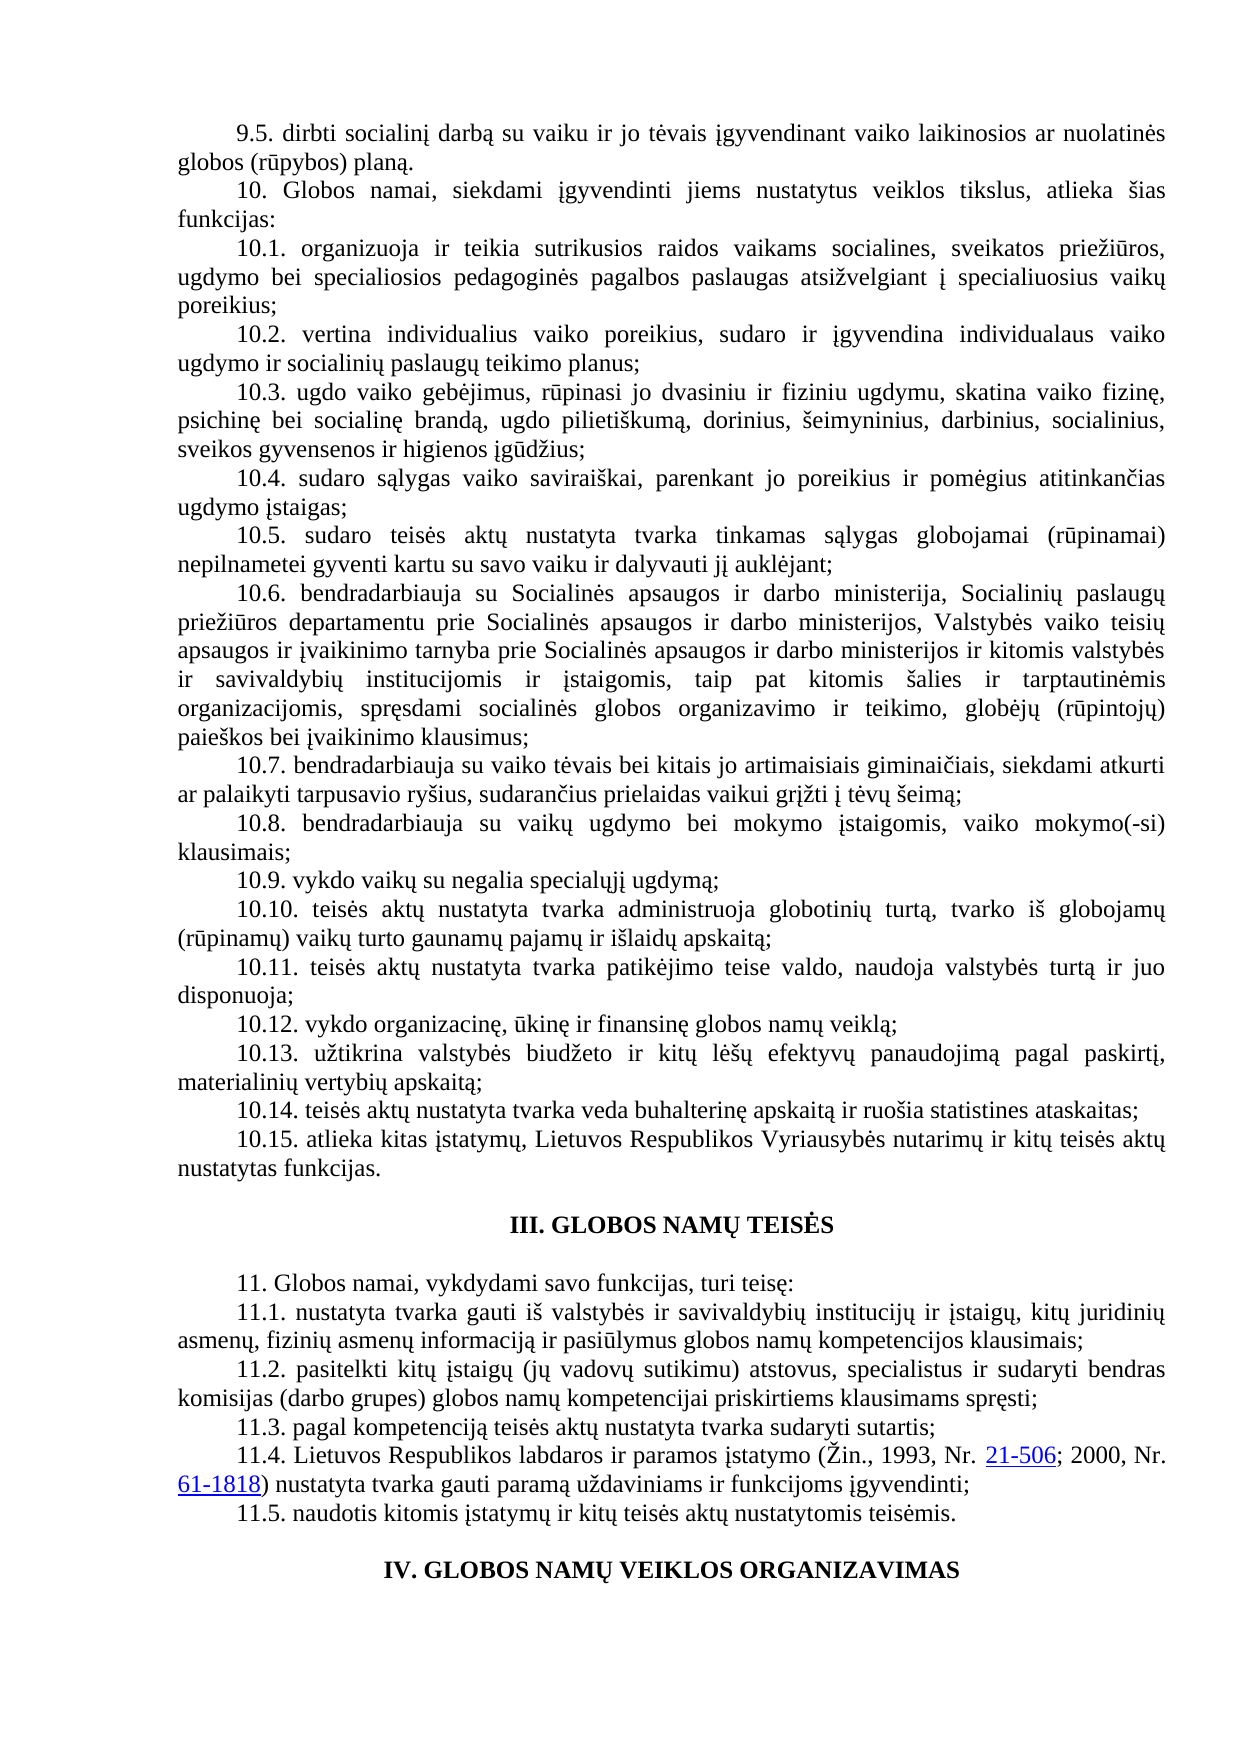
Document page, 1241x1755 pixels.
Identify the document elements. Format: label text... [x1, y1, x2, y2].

text 10.8. bendradarbiauja su vaikų ugdymo bei mokymo įstaigomis, vaiko mokymo(-si) klausimais; [177, 808, 1166, 866]
text 10.11. teisės aktų nustatyta tvarka patikėjimo teise valdo, naudoja valstybės turtą ir juo disponuoja; [177, 952, 1166, 1009]
text III. globos namų TEISĖS [177, 1211, 1166, 1239]
text 10.14. teisės aktų nustatyta tvarka veda buhalterinę apskaitą ir ruošia statistines ataskaitas; [177, 1096, 1166, 1124]
text 11. Globos namai, vykdydami savo funkcijas, turi teisę: [177, 1268, 1166, 1297]
text 10. Globos namai, siekdami įgyvendinti jiems nustatytus veiklos tikslus, atlieka šias funkcijas: [177, 176, 1166, 233]
text IV. globos namų VEIKLOS ORGANIZAVIMAS [177, 1556, 1166, 1584]
text 11.5. naudotis kitomis įstatymų ir kitų teisės aktų nustatytomis teisėmis. [177, 1498, 1166, 1527]
text 10.9. vykdo vaikų su negalia specialųjį ugdymą; [177, 866, 1166, 894]
text 10.10. teisės aktų nustatyta tvarka administruoja globotinių turtą, tvarko iš globojamų (rūpinamų) vaikų turto gaunamų pajamų ir išlaidų apskaitą; [177, 894, 1166, 952]
text 10.7. bendradarbiauja su vaiko tėvais bei kitais jo artimaisiais giminaičiais, siekdami atkurti ar palaikyti tarpusavio ryšius, sudarančius prielaidas vaikui grįžti į tėvų šeimą; [177, 751, 1166, 808]
text 10.4. sudaro sąlygas vaiko saviraiškai, parenkant jo poreikius ir pomėgius atitinkančias ugdymo įstaigas; [177, 463, 1166, 521]
text 10.15. atlieka kitas įstatymų, Lietuvos Respublikos Vyriausybės nutarimų ir kitų teisės aktų nustatytas funkcijas. [177, 1124, 1166, 1182]
text 9.5. dirbti socialinį darbą su vaiku ir jo tėvais įgyvendinant vaiko laikinosios ar nuolatinės globos (rūpybos) planą. [177, 118, 1166, 176]
text 11.1. nustatyta tvarka gauti iš valstybės ir savivaldybių institucijų ir įstaigų, kitų juridinių asmenų, fizinių asmenų informaciją ir pasiūlymus globos namų kompetencijos klausimais; [177, 1297, 1166, 1354]
text 10.3. ugdo vaiko gebėjimus, rūpinasi jo dvasiniu ir fiziniu ugdymu, skatina vaiko fizinę, psichinę bei socialinę brandą, ugdo pilietiškumą, dorinius, šeimyninius, darbinius, socialinius, sveikos gyvensenos ir higienos įgūdžius; [177, 377, 1166, 463]
text 10.6. bendradarbiauja su Socialinės apsaugos ir darbo ministerija, Socialinių paslaugų priežiūros departamentu prie Socialinės apsaugos ir darbo ministerijos, Valstybės vaiko teisių apsaugos ir įvaikinimo tarnyba prie Socialinės apsaugos ir darbo ministerijos ir kitomis valstybės ir savivaldybių institucijomis ir įstaigomis, taip pat kitomis šalies ir tarptautinėmis organizacijomis, spręsdami socialinės globos organizavimo ir teikimo, globėjų (rūpintojų) paieškos bei įvaikinimo klausimus; [177, 578, 1166, 751]
text 11.3. pagal kompetenciją teisės aktų nustatyta tvarka sudaryti sutartis; [177, 1412, 1166, 1441]
text 10.13. užtikrina valstybės biudžeto ir kitų lėšų efektyvų panaudojimą pagal paskirtį, materialinių vertybių apskaitą; [177, 1038, 1166, 1096]
text 11.2. pasitelkti kitų įstaigų (jų vadovų sutikimu) atstovus, specialistus ir sudaryti bendras komisijas (darbo grupes) globos namų kompetencijai priskirtiems klausimams spręsti; [177, 1354, 1166, 1412]
text 10.12. vykdo organizacinę, ūkinę ir finansinę globos namų veiklą; [177, 1009, 1166, 1038]
text 10.2. vertina individualius vaiko poreikius, sudaro ir įgyvendina individualaus vaiko ugdymo ir socialinių paslaugų teikimo planus; [177, 319, 1166, 377]
text 10.5. sudaro teisės aktų nustatyta tvarka tinkamas sąlygas globojamai (rūpinamai) nepilnametei gyventi kartu su savo vaiku ir dalyvauti jį auklėjant; [177, 521, 1166, 578]
text 11.4. Lietuvos Respublikos labdaros ir paramos įstatymo (Žin., 1993, Nr. 21-506; 2000, Nr. 61-1818) nustatyta tvarka gauti paramą uždaviniams ir funkcijoms įgyvendinti; [177, 1441, 1166, 1498]
text 10.1. organizuoja ir teikia sutrikusios raidos vaikams socialines, sveikatos priežiūros, ugdymo bei specialiosios pedagoginės pagalbos paslaugas atsižvelgiant į specialiuosius vaikų poreikius; [177, 233, 1166, 319]
